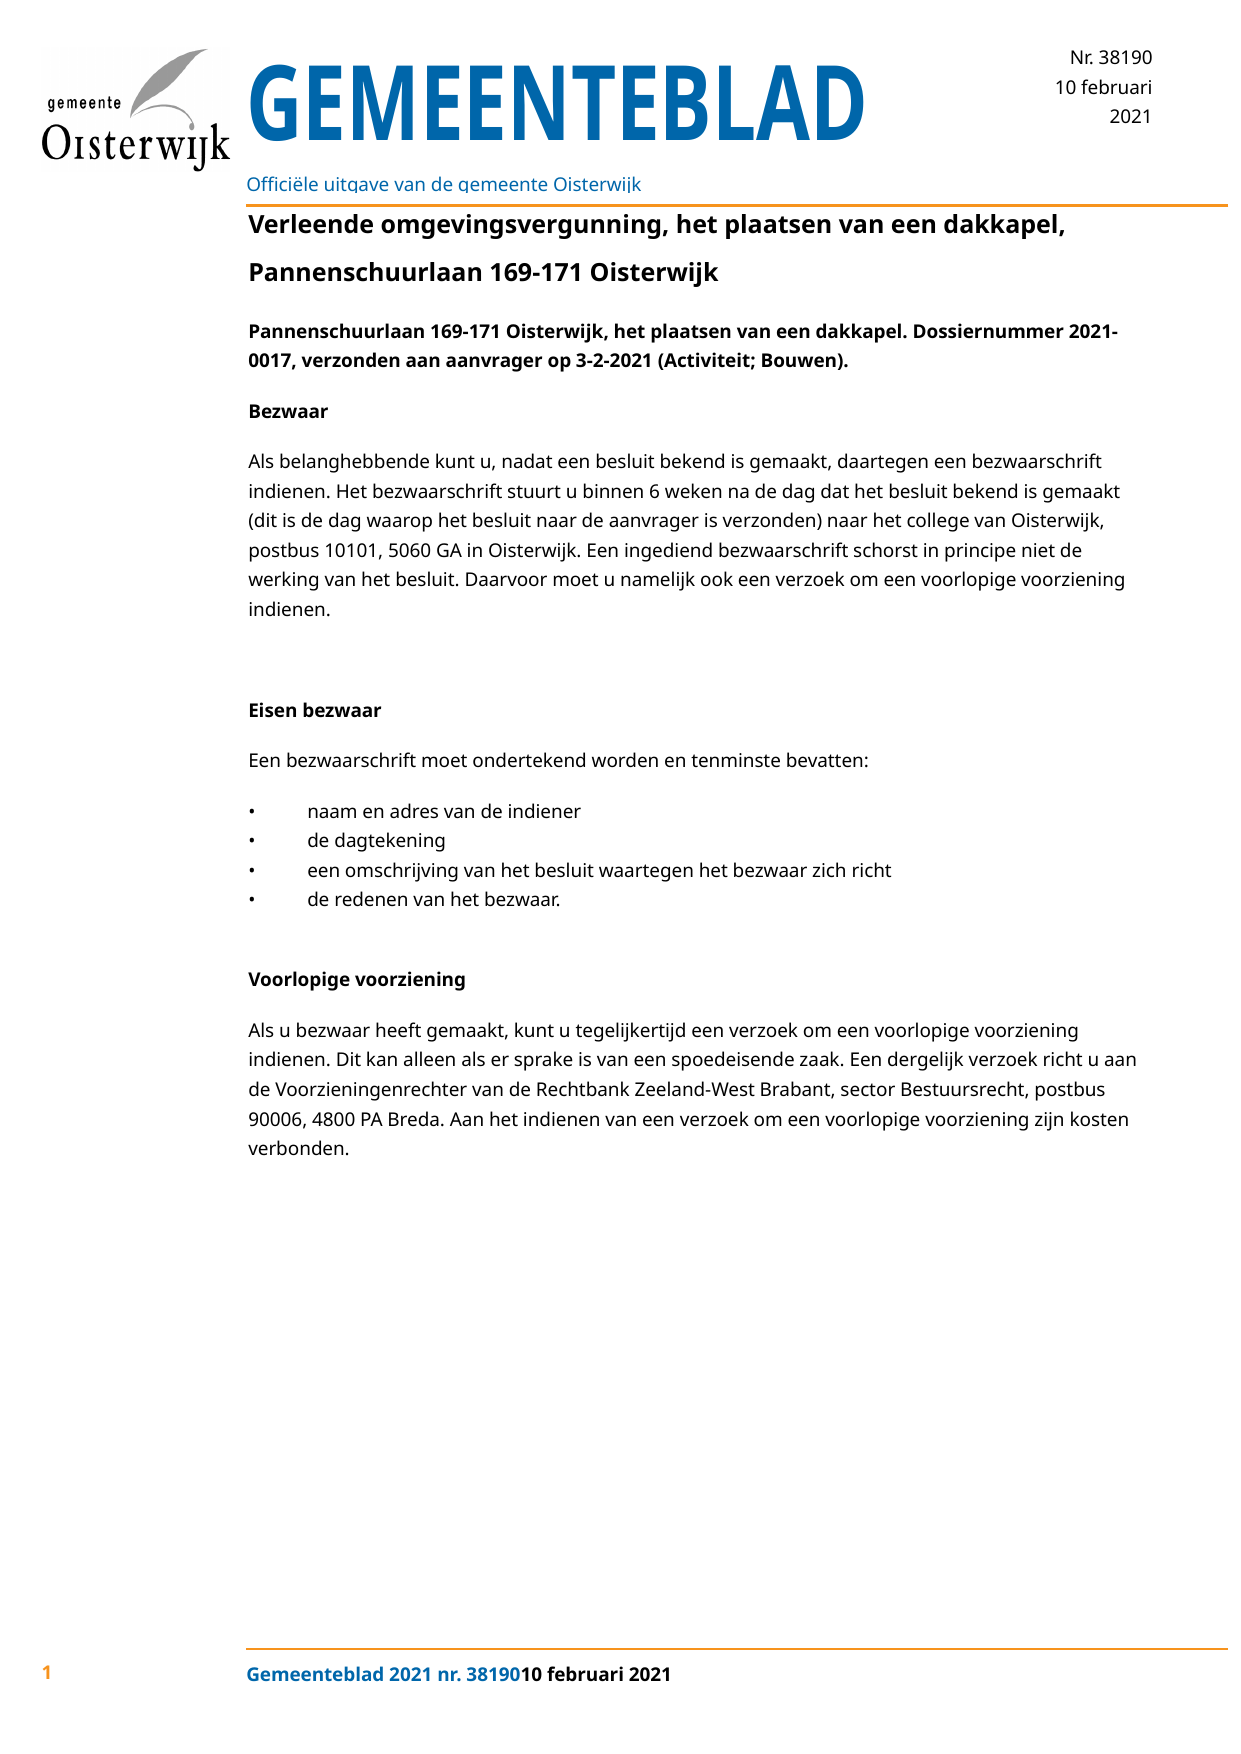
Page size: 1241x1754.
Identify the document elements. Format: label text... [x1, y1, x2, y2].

list de dagtekening [248, 827, 1152, 853]
list een omschrijving van het besluit waartegen het bezwaar zich richt [248, 857, 1152, 883]
text Pannenschuurlaan 169-171 Oisterwijk, het plaatsen van een dakkapel. Dossiernummer 2021-0017, verzonden aan aanvrager op 3-2-2021 (Activiteit; Bouwen). [248, 318, 1152, 373]
picture [41, 47, 231, 172]
text Als u bezwaar heeft gemaakt, kunt u tegelijkertijd een verzoek om een voorlopige voorziening indienen. Dit kan alleen als er sprake is van een spoedeisende zaak. Een dergelijk verzoek richt u aan de Voorzieningenrechter van de Rechtbank Zeeland-West Brabant, sector Bestuursrecht, postbus 90006, 4800 PA Breda. Aan het indienen van een verzoek om een voorlopige voorziening zijn kosten verbonden. [248, 1017, 1152, 1161]
text Verleende omgevingsvergunning, het plaatsen van een dakkapel, Pannenschuurlaan 169-171 Oisterwijk [248, 207, 1152, 288]
text Een bezwaarschrift moet ondertekend worden en tenminste bevatten: [248, 747, 1152, 773]
text Als belanghebbende kunt u, nadat een besluit bekend is gemaakt, daartegen een bezwaarschrift indienen. Het bezwaarschrift stuurt u binnen 6 weken na de dag dat het besluit bekend is gemaakt (dit is de dag waarop het besluit naar de aanvrager is verzonden) naar het college van Oisterwijk, postbus 10101, 5060 GA in Oisterwijk. Een ingediend bezwaarschrift schorst in principe niet de werking van het besluit. Daarvoor moet u namelijk ook een verzoek om een voorlopige voorziening indienen. [248, 448, 1152, 622]
text Eisen bezwaar [248, 697, 1152, 723]
list naam en adres van de indiener [248, 798, 1152, 824]
text Bezwaar [248, 398, 1152, 424]
list de redenen van het bezwaar. [248, 887, 1152, 912]
text Voorlopige voorziening [248, 967, 1152, 992]
